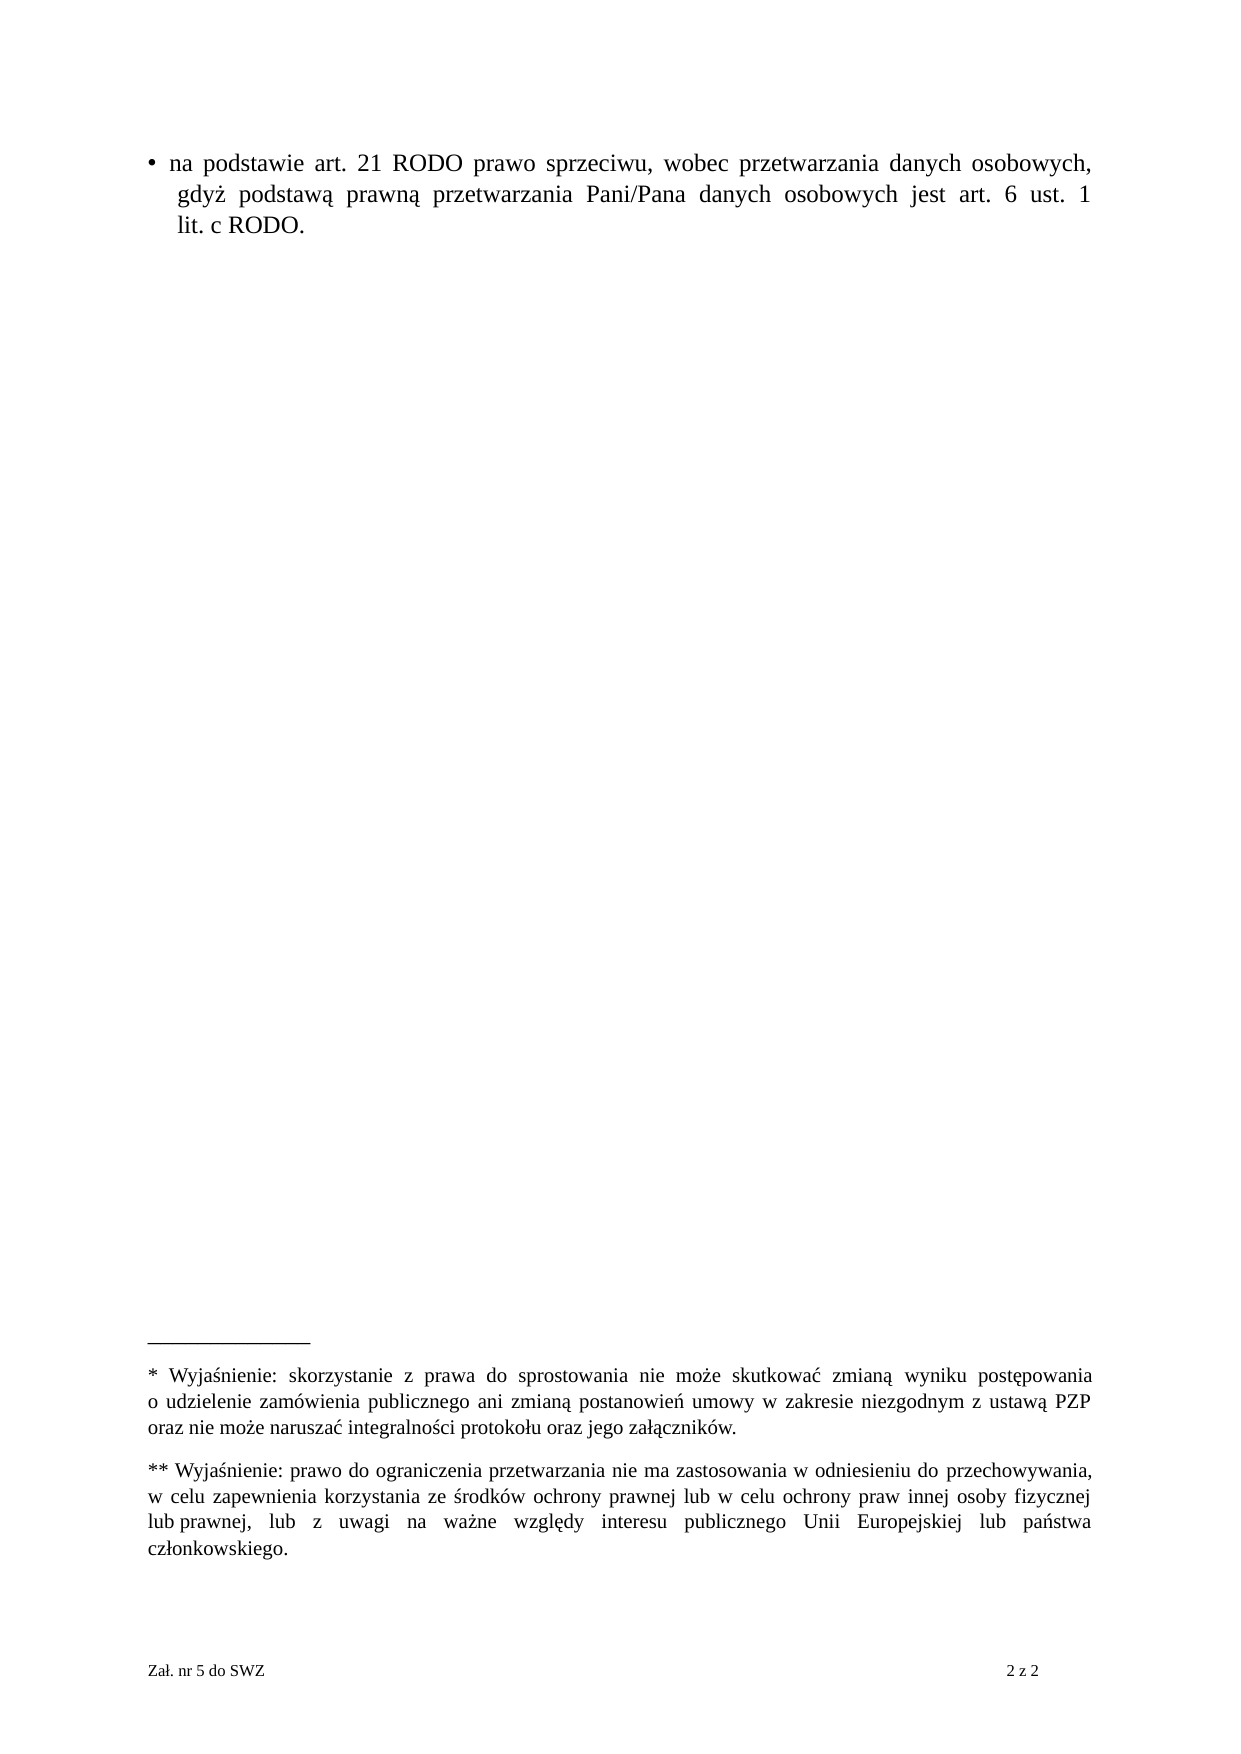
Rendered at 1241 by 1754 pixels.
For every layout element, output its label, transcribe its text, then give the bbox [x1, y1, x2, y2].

text ** Wyjaśnienie: prawo do ograniczenia przetwarzania nie ma zastosowania w odniesieniu do przechowywania, w celu zapewnienia korzystania ze środków ochrony prawnej lub w celu ochrony praw innej osoby fizycznej lub prawnej, lub z uwagi na ważne względy interesu publicznego Unii Europejskiej lub państwa członkowskiego. [148, 1458, 1093, 1559]
text * Wyjaśnienie: skorzystanie z prawa do sprostowania nie może skutkować zmianą wyniku postępowania o udzielenie zamówienia publicznego ani zmianą postanowień umowy w zakresie niezgodnym z ustawą PZP oraz nie może naruszać integralności protokołu oraz jego załączników. [148, 1363, 1093, 1439]
text _____________ [148, 1318, 1093, 1346]
list na podstawie art. 21 RODO prawo sprzeciwu, wobec przetwarzania danych osobowych, gdyż podstawą prawną przetwarzania Pani/Pana danych osobowych jest art. 6 ust. 1 lit. c RODO. [148, 148, 1093, 238]
